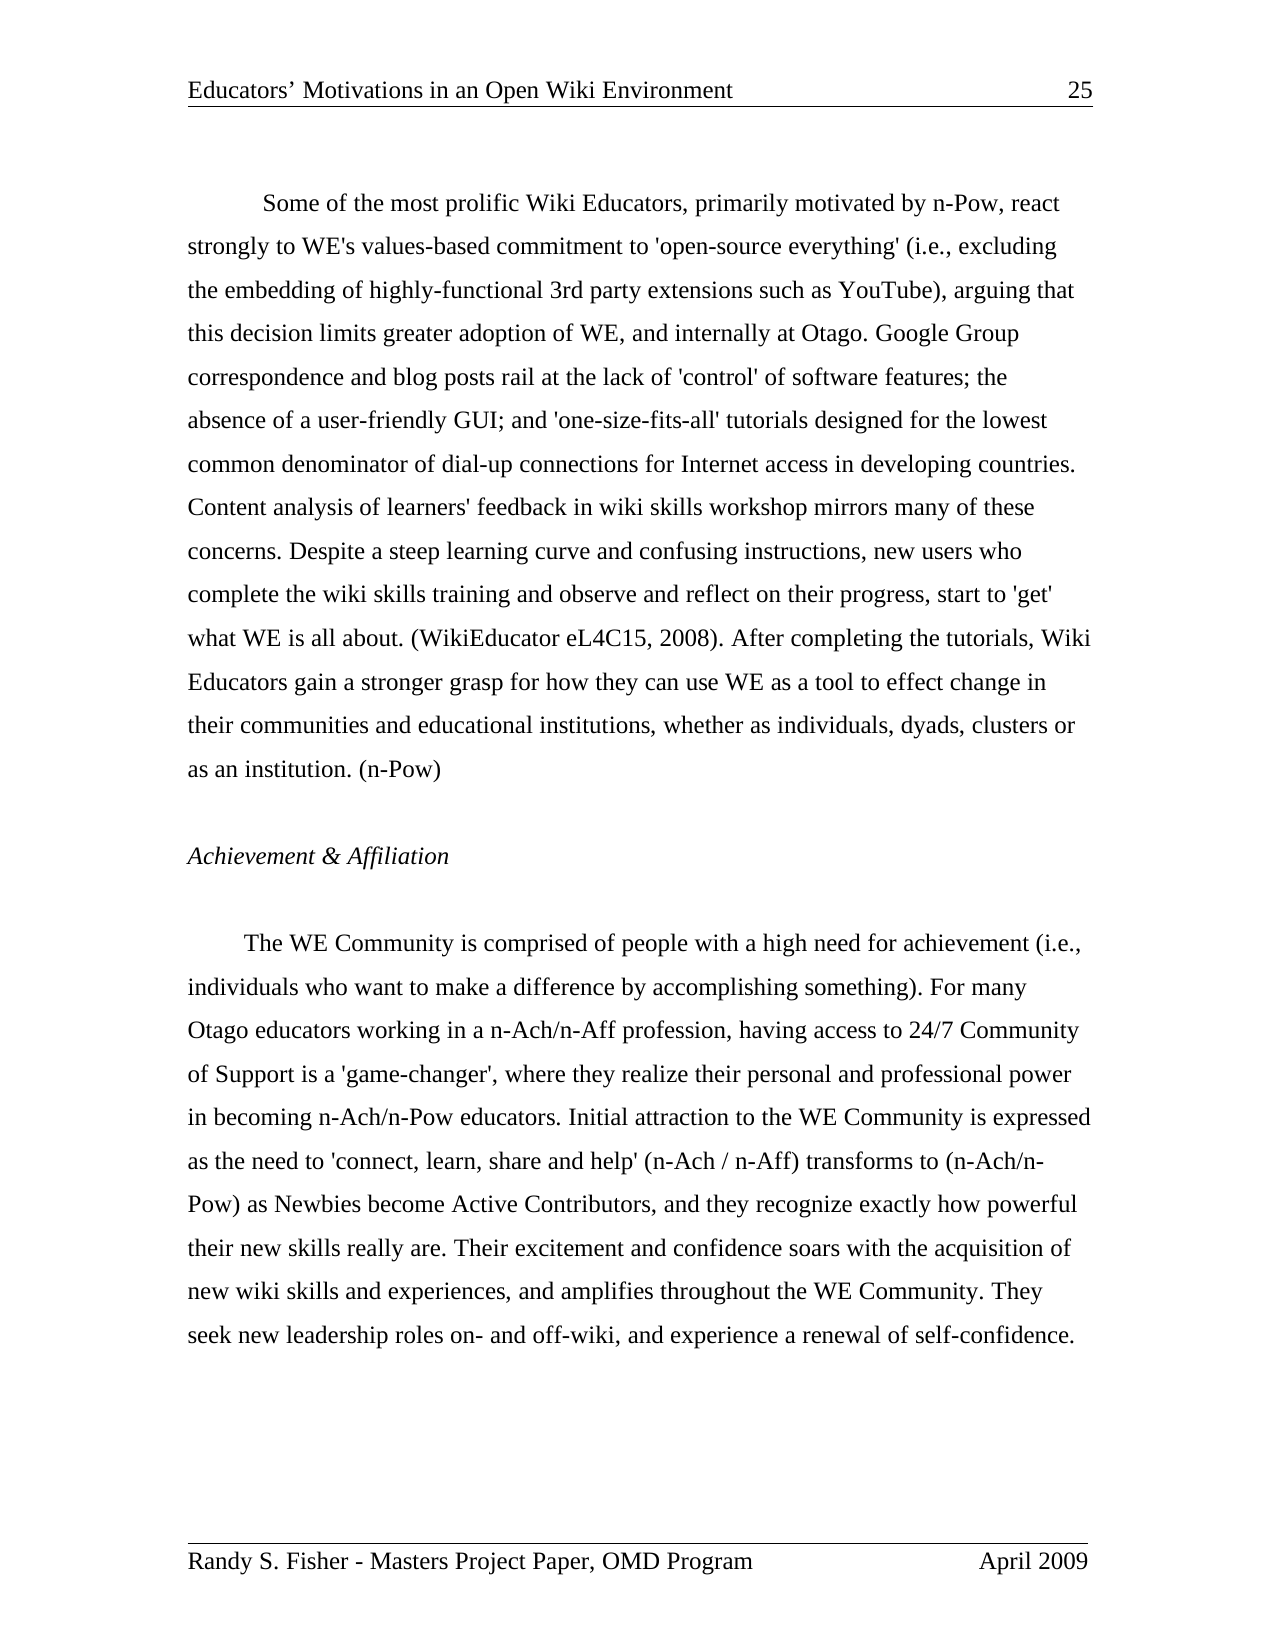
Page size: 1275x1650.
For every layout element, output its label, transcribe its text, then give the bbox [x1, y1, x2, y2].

text The WE Community is comprised of people with a high need for achievement (i.e., individuals who want to make a difference by accomplishing something). For many Otago educators working in a n-Ach/n-Aff profession, having access to 24/7 Community of Support is a 'game-changer', where they realize their personal and professional power in becoming n-Ach/n-Pow educators. Initial attraction to the WE Community is expressed as the need to 'connect, learn, share and help' (n-Ach / n-Aff) transforms to (n-Ach/n-Pow) as Newbies become Active Contributors, and they recognize exactly how powerful their new skills really are. Their excitement and confidence soars with the acquisition of new wiki skills and experiences, and amplifies throughout the WE Community. They seek new leadership roles on- and off-wiki, and experience a renewal of self-confidence. [187, 928, 1093, 1349]
text Some of the most prolific Wiki Educators, primarily motivated by n-Pow, react strongly to WE's values-based commitment to 'open-source everything' (i.e., excluding the embedding of highly-functional 3rd party extensions such as YouTube), arguing that this decision limits greater adoption of WE, and internally at Otago. Google Group correspondence and blog posts rail at the lack of 'control' of software features; the absence of a user-friendly GUI; and 'one-size-fits-all' tutorials designed for the lowest common denominator of dial-up connections for Internet access in developing countries. [187, 187, 1093, 478]
subtitle Achievement & Affiliation [187, 841, 1093, 870]
text Content analysis of learners' feedback in wiki skills workshop mirrors many of these concerns. Despite a steep learning curve and confusing instructions, new users who complete the wiki skills training and observe and reflect on their progress, start to 'get' what WE is all about. (WikiEducator eL4C15, 2008). After completing the tutorials, Wiki Educators gain a stronger grasp for how they can use WE as a tool to effect change in their communities and educational institutions, whether as individuals, dyads, clusters or as an institution. (n-Pow) [187, 492, 1093, 783]
